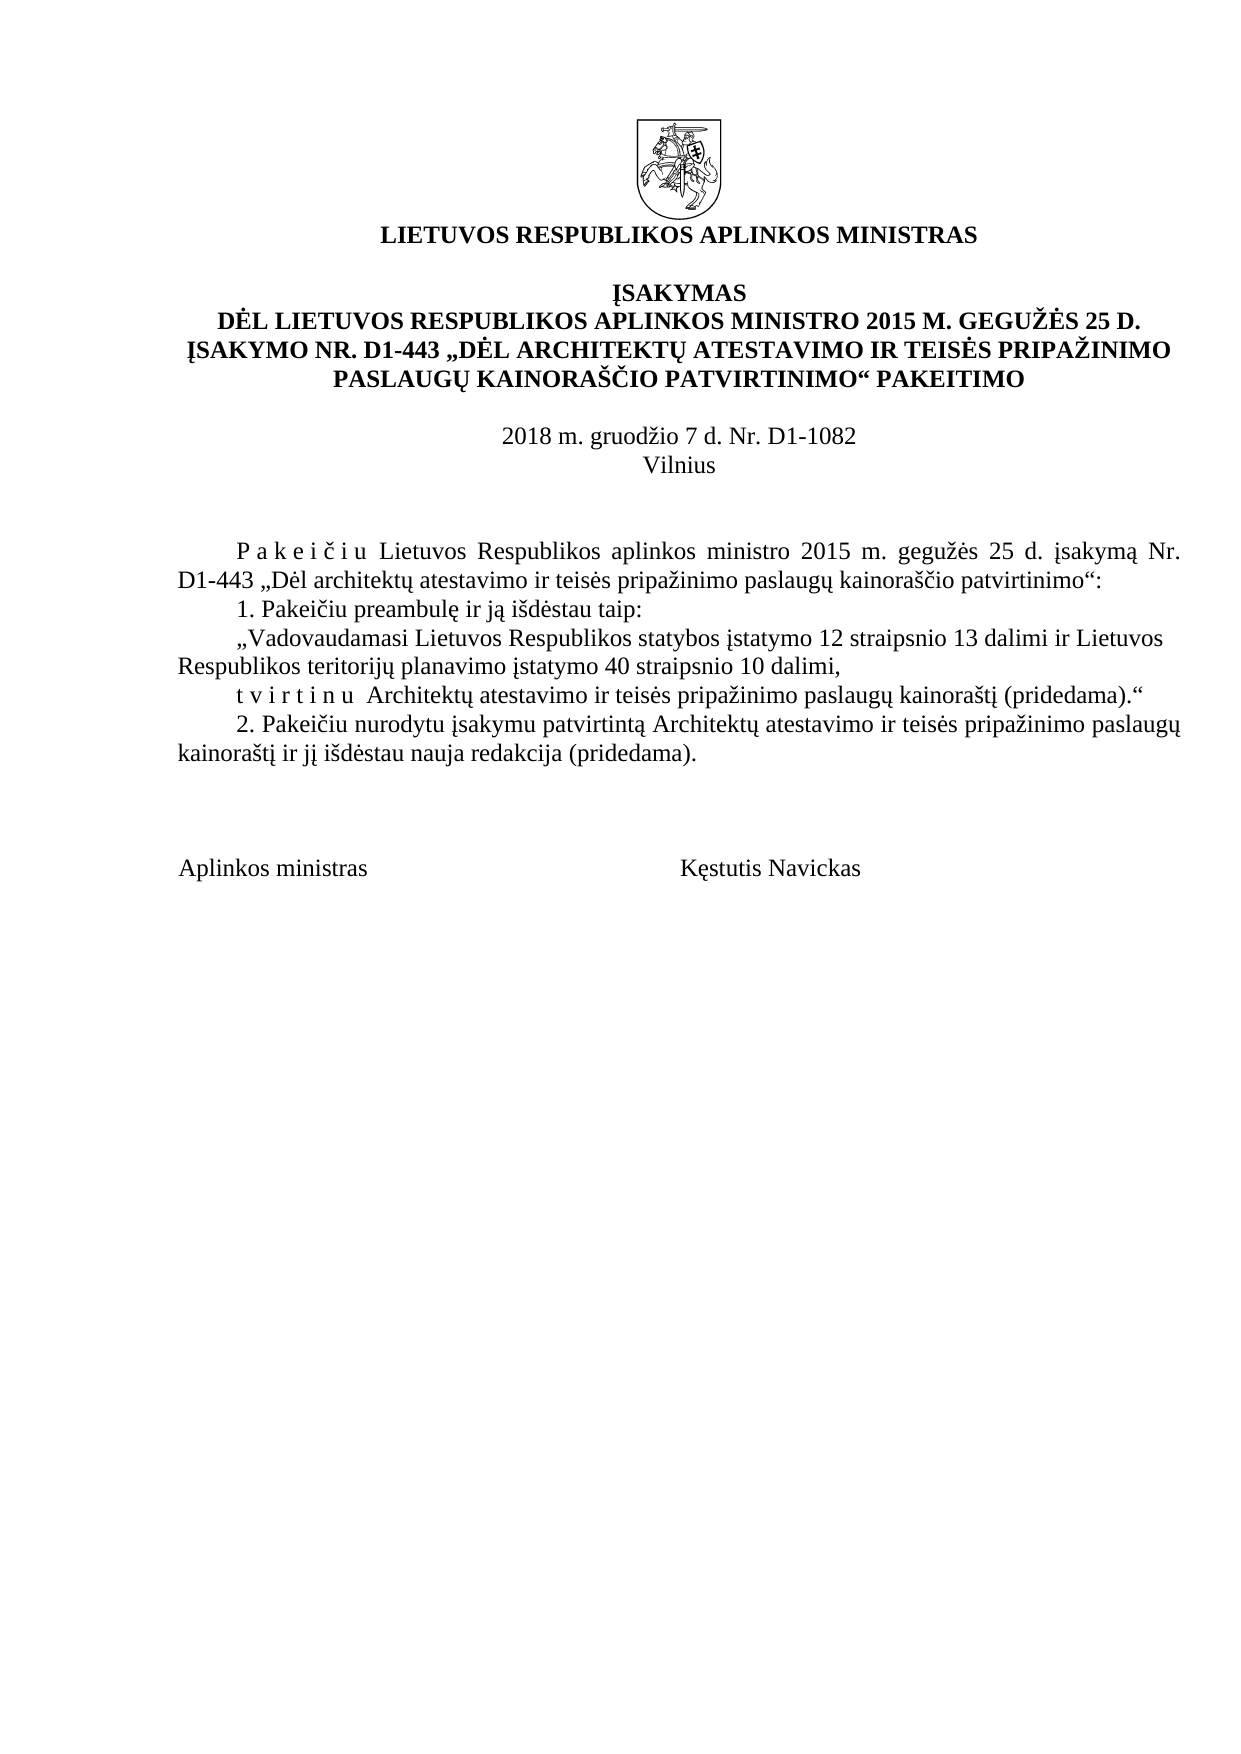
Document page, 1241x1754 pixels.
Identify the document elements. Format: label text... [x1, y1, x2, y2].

text DĖL LIETUVOS RESPUBLIKOS APLINKOS MINISTRO 2015 M. GEGUŽĖS 25 D. ĮSAKYMO NR. D1-443 „DĖL ARCHITEKTŲ ATESTAVIMO IR TEISĖS PRIPAŽINIMO PASLAUGŲ KAINORAŠČIO PATVIRTINIMO“ PAKEITIMO [177, 306, 1181, 393]
text t v i r t i n u Architektų atestavimo ir teisės pripažinimo paslaugų kainoraštį (pridedama).“ [177, 680, 1181, 709]
text „Vadovaudamasi Lietuvos Respublikos statybos įstatymo 12 straipsnio 13 dalimi ir Lietuvos Respublikos teritorijų planavimo įstatymo 40 straipsnio 10 dalimi, [177, 623, 1181, 680]
text Aplinkos ministras Kęstutis Navickas [178, 853, 1177, 881]
text 2. Pakeičiu nurodytu įsakymu patvirtintą Architektų atestavimo ir teisės pripažinimo paslaugų kainoraštį ir jį išdėstau nauja redakcija (pridedama). [177, 709, 1181, 766]
text ĮSAKYMAS [177, 278, 1181, 306]
text Vilnius [177, 450, 1181, 508]
text LIETUVOS RESPUBLIKOS APLINKOS MINISTRAS [177, 220, 1181, 249]
text 1. Pakeičiu preambulę ir ją išdėstau taip: [177, 594, 1181, 623]
text P a k e i č i u Lietuvos Respublikos aplinkos ministro 2015 m. gegužės 25 d. įsakymą Nr. D1-443 „Dėl architektų atestavimo ir teisės pripažinimo paslaugų kainoraščio patvirtinimo“: [177, 536, 1181, 594]
text 2018 m. gruodžio 7 d. Nr. D1-1082 [177, 421, 1181, 450]
